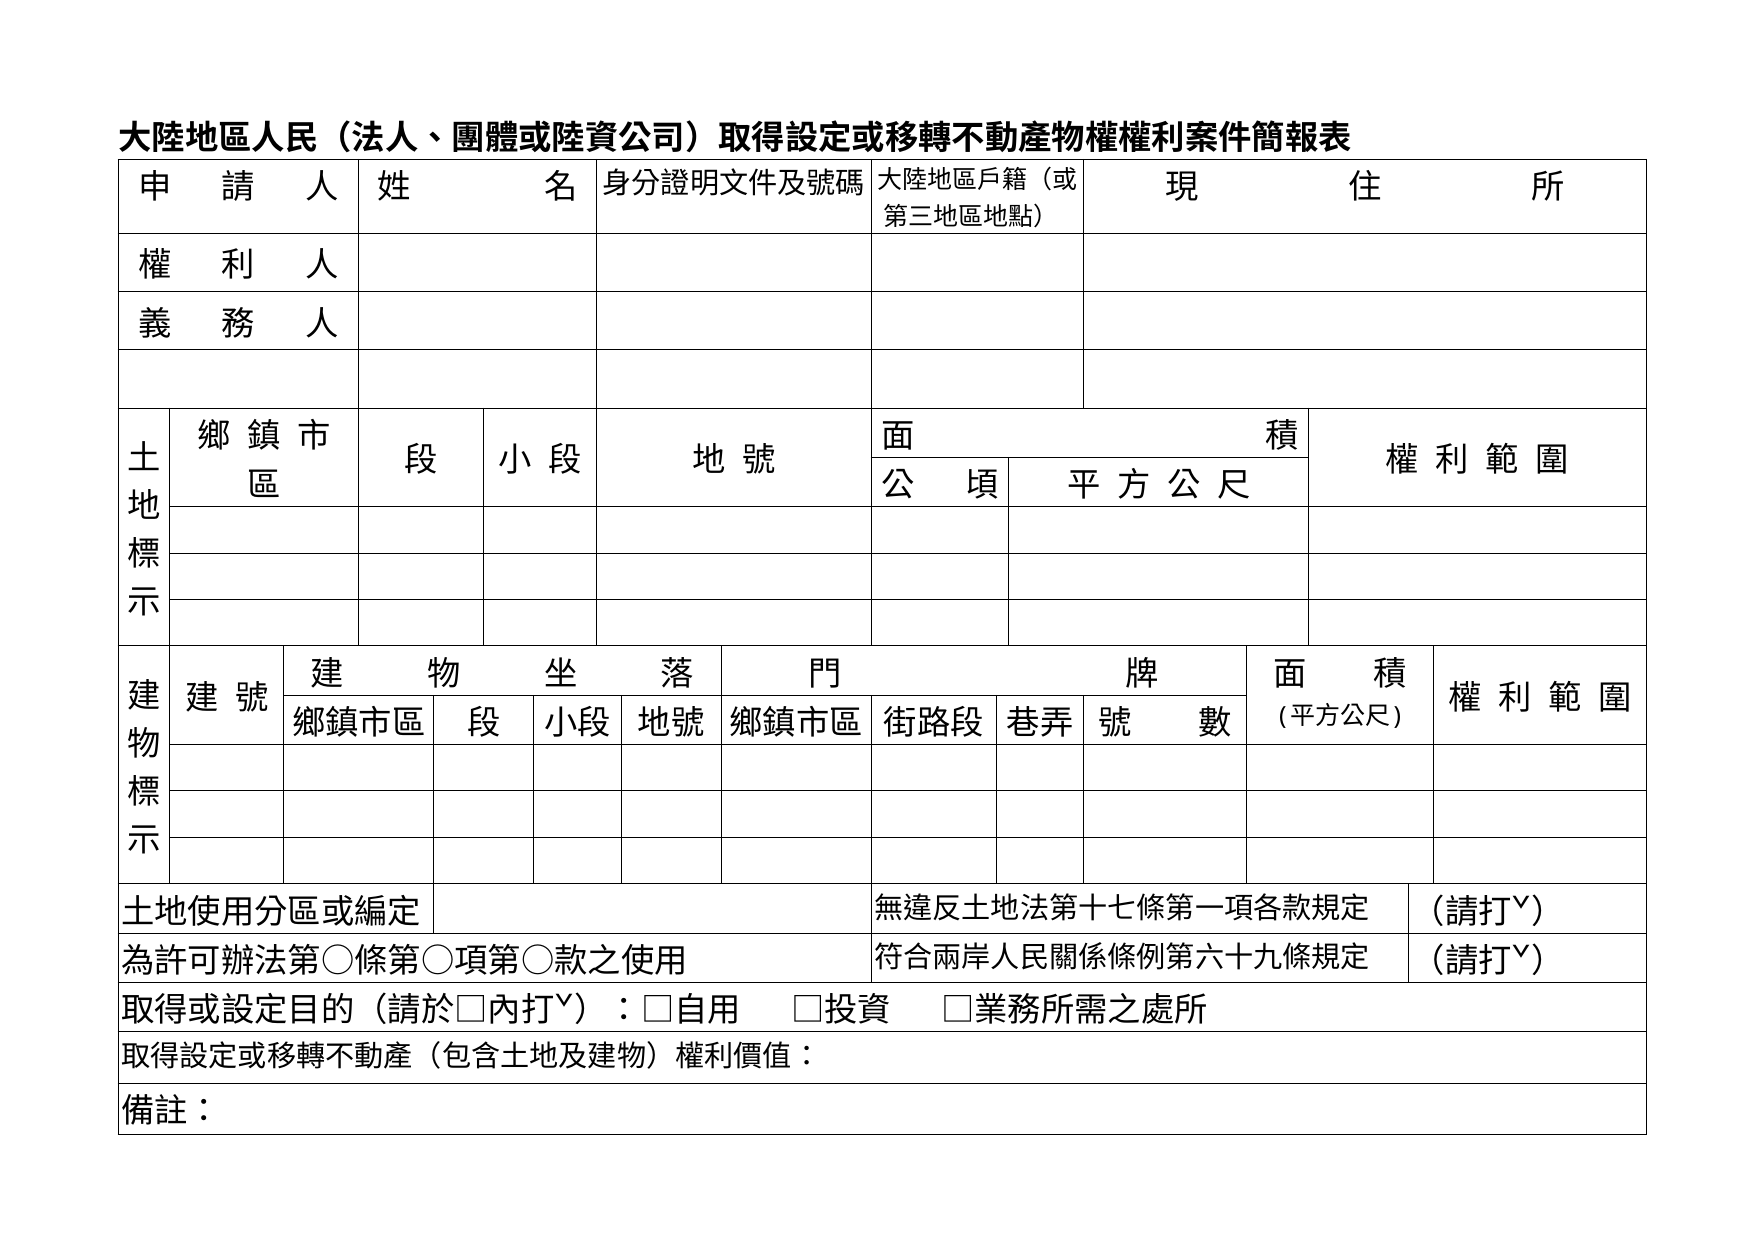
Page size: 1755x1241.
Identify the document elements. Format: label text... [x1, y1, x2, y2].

table_cell 取得或設定目的（請於□內打ˇ）：□自用 □投資 □業務所需之處所 [119, 983, 1646, 1031]
table_cell 地號 [622, 696, 721, 744]
table_cell [597, 292, 871, 349]
table_cell 面 積 [1247, 646, 1433, 695]
table_cell [359, 600, 483, 645]
table_cell 平 方 公 尺 [1009, 458, 1308, 506]
table_cell [997, 745, 1083, 790]
table_cell [597, 507, 871, 552]
table_cell [170, 600, 358, 645]
table_cell 土地標示 [119, 409, 169, 645]
table_cell 鄉鎮市區 [722, 696, 871, 744]
table_cell [1084, 350, 1646, 407]
table_cell 號 數 [1084, 696, 1246, 744]
table_cell （請打ˇ） [1409, 934, 1646, 982]
table_cell 段 [359, 409, 483, 506]
table_cell 鄉 鎮 市 區 [170, 409, 358, 506]
table_cell 建物標示 [119, 646, 169, 883]
table_cell [1084, 838, 1246, 883]
table_header 身分證明文件及號碼 [597, 160, 871, 232]
table_cell 取得設定或移轉不動產（包含土地及建物）權利價值： [119, 1032, 1646, 1083]
table_cell 巷弄 [997, 696, 1083, 744]
table_cell [1434, 791, 1646, 837]
table_cell 權 利 人 [119, 234, 358, 291]
table_cell [1084, 791, 1246, 837]
table_cell [534, 838, 621, 883]
table_cell [1009, 507, 1308, 552]
table_cell [170, 554, 358, 599]
table_cell [359, 554, 483, 599]
table_cell [622, 791, 721, 837]
table_cell 地 號 [597, 409, 871, 506]
table_cell [1009, 600, 1308, 645]
table_cell [1309, 507, 1646, 552]
table_cell [997, 838, 1083, 883]
table_cell [119, 350, 358, 407]
table_cell [872, 554, 1008, 599]
table_cell [1084, 745, 1246, 790]
table_cell [534, 791, 621, 837]
table_cell 義 務 人 [119, 292, 358, 349]
table_cell [622, 838, 721, 883]
table_cell [1434, 838, 1646, 883]
table_cell [597, 554, 871, 599]
table_cell [170, 507, 358, 552]
table_cell [997, 791, 1083, 837]
table_cell [872, 838, 996, 883]
table_cell [170, 745, 283, 790]
table_header 現 住 所 [1084, 160, 1646, 232]
table_cell 土地使用分區或編定 [119, 884, 433, 933]
table_cell 小段 [534, 696, 621, 744]
table_cell [872, 600, 1008, 645]
table_cell [1009, 554, 1308, 599]
table_cell [872, 791, 996, 837]
table_cell 符合兩岸人民關係條例第六十九條規定 [872, 934, 1408, 982]
table_cell [484, 554, 596, 599]
table_cell [359, 350, 596, 407]
table_cell [434, 884, 871, 933]
table_cell [434, 745, 533, 790]
table_cell [1309, 554, 1646, 599]
table_cell [872, 745, 996, 790]
table_cell [359, 292, 596, 349]
table_cell 無違反土地法第十七條第一項各款規定 [872, 884, 1408, 933]
table_cell [597, 234, 871, 291]
table_cell [359, 234, 596, 291]
table_cell 備註： [119, 1084, 1646, 1134]
table_cell 權 利 範 圍 [1434, 646, 1646, 744]
table_cell [872, 292, 1083, 349]
table_cell 街路段 [872, 696, 996, 744]
table_cell [872, 234, 1083, 291]
table_cell [872, 350, 1083, 407]
table_cell [1084, 292, 1646, 349]
table_cell [872, 507, 1008, 552]
table_cell 門 牌 [722, 646, 1246, 695]
table_cell [170, 838, 283, 883]
table_cell 公 頃 [872, 458, 1008, 506]
table_cell （請打ˇ） [1409, 884, 1646, 933]
table_header 大陸地區戶籍（或第三地區地點） [872, 160, 1083, 232]
table_cell [359, 507, 483, 552]
table_cell 建 號 [170, 646, 283, 744]
table_cell [534, 745, 621, 790]
table_cell [722, 745, 871, 790]
table_cell [284, 791, 433, 837]
table_cell [1434, 745, 1646, 790]
table_cell [597, 600, 871, 645]
table_cell [722, 838, 871, 883]
table_cell [1247, 791, 1433, 837]
table_cell 段 [434, 696, 533, 744]
table_cell [434, 791, 533, 837]
table_cell [1084, 234, 1646, 291]
table_cell [484, 600, 596, 645]
table_cell [597, 350, 871, 407]
table_cell [484, 507, 596, 552]
table_cell [1247, 745, 1433, 790]
table_cell [284, 745, 433, 790]
table_cell [170, 791, 283, 837]
table_header 申 請 人 [119, 160, 358, 232]
table_cell [434, 838, 533, 883]
table_cell 鄉鎮市區 [284, 696, 433, 744]
text 大陸地區人民（法人、團體或陸資公司）取得設定或移轉不動產物權權利案件簡報表 [118, 111, 1636, 159]
table_cell [722, 791, 871, 837]
table_cell 面 積 [872, 409, 1308, 457]
table_cell [284, 838, 433, 883]
table_cell 小 段 [484, 409, 596, 506]
table_cell [622, 745, 721, 790]
table_cell [1247, 838, 1433, 883]
table_cell 權 利 範 圍 [1309, 409, 1646, 506]
table_cell 建 物 坐 落 [284, 646, 721, 695]
table_cell (平方公尺) [1247, 695, 1433, 744]
table_cell 為許可辦法第○條第○項第○款之使用 [119, 934, 871, 982]
table_header 姓 名 [359, 160, 596, 232]
table_cell [1309, 600, 1646, 645]
